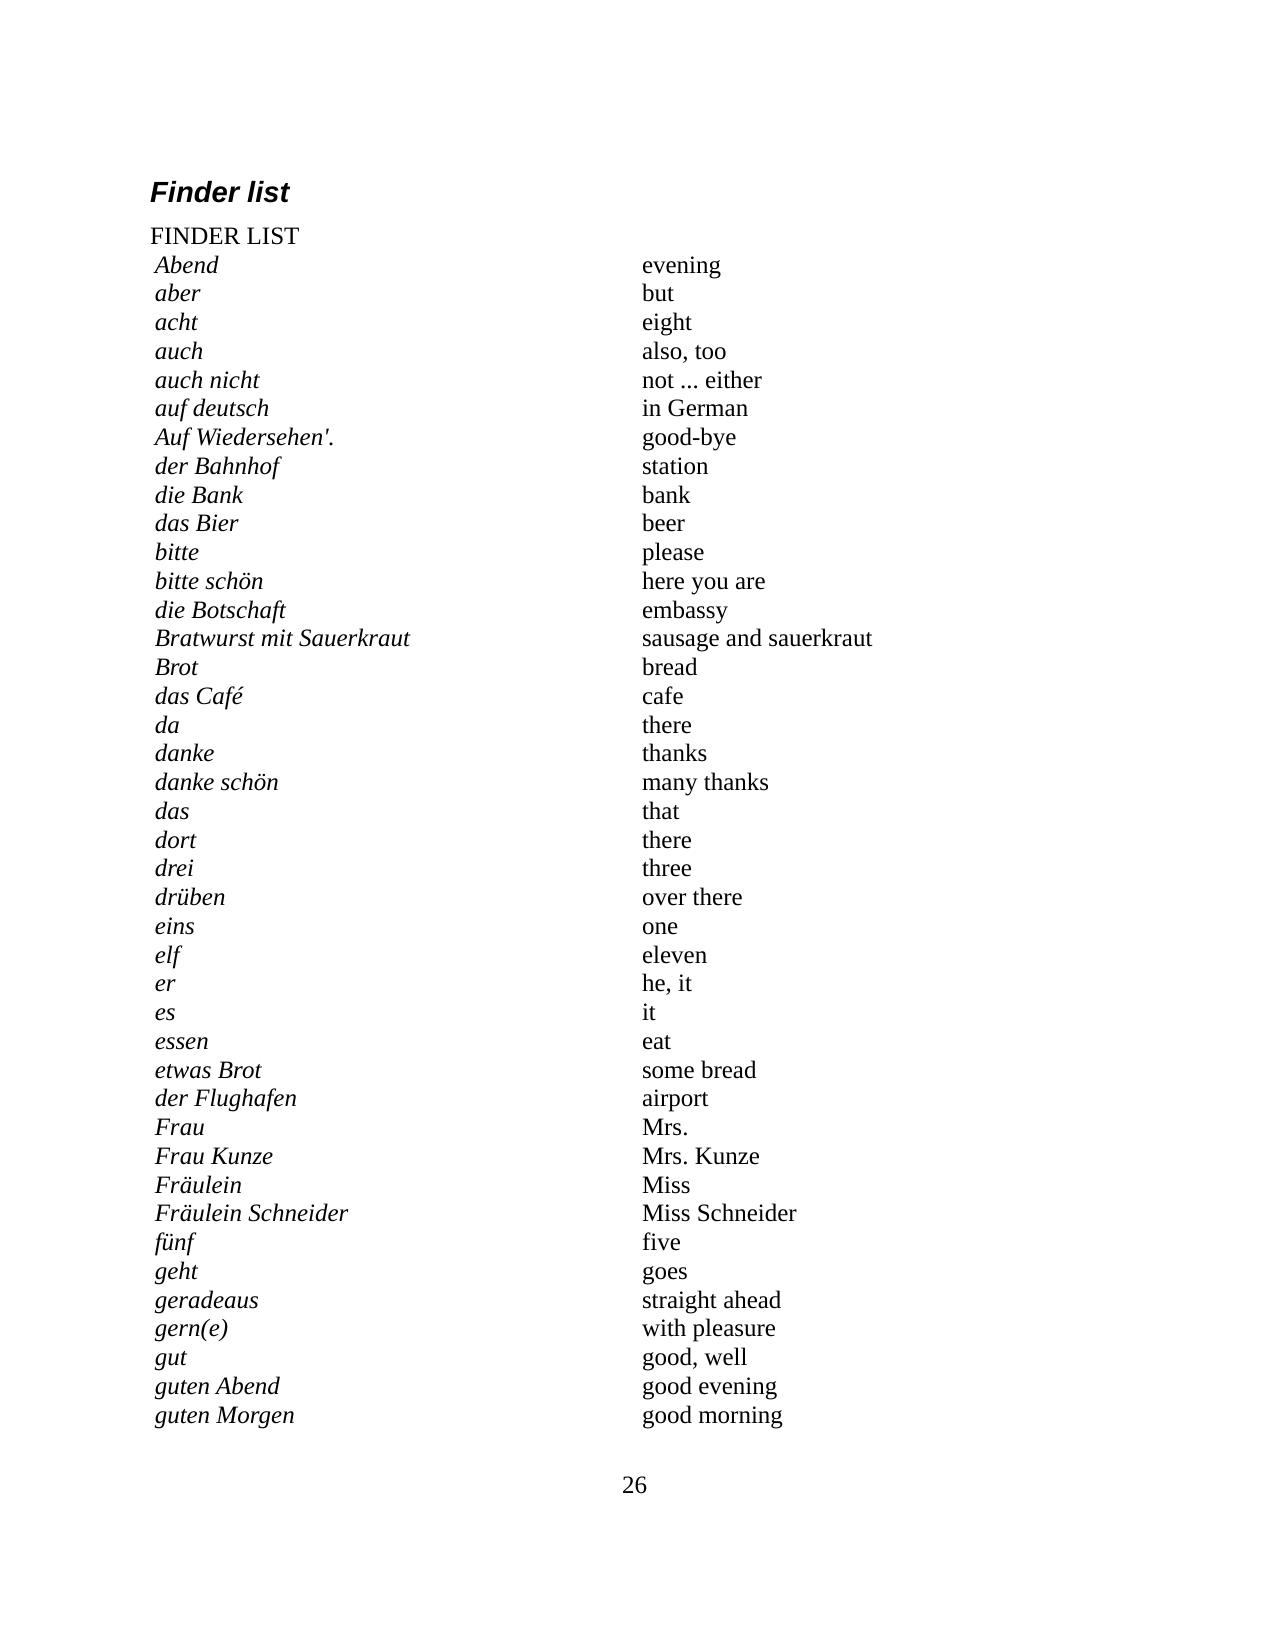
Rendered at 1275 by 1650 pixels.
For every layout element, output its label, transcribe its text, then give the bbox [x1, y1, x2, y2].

table_cell auf deutsch [150, 394, 637, 422]
table_cell that [638, 796, 1125, 825]
table_cell auch [150, 336, 637, 365]
table_cell essen [150, 1026, 637, 1055]
subtitle Finder list [150, 175, 1125, 208]
table_cell elf [150, 940, 637, 968]
table_cell there [638, 825, 1125, 853]
table_cell airport [638, 1084, 1125, 1112]
table_cell Frau Kunze [150, 1141, 637, 1170]
table_cell good-bye [638, 422, 1125, 451]
table_cell bitte [150, 537, 637, 566]
table_cell thanks [638, 739, 1125, 767]
table_cell Miss Schneider [638, 1199, 1125, 1227]
table_cell he, it [638, 969, 1125, 997]
table_cell it [638, 997, 1125, 1026]
table_cell der Bahnhof [150, 451, 637, 480]
table_cell straight ahead [638, 1285, 1125, 1313]
table_header evening [638, 250, 1125, 278]
table_cell Brot [150, 652, 637, 681]
table_cell five [638, 1227, 1125, 1256]
table_cell das Café [150, 681, 637, 710]
table_cell station [638, 451, 1125, 480]
table_cell three [638, 854, 1125, 882]
table_cell Bratwurst mit Sauerkraut [150, 624, 637, 652]
table_cell goes [638, 1256, 1125, 1285]
table_cell Mrs. [638, 1112, 1125, 1141]
table_cell Frau [150, 1112, 637, 1141]
table_cell there [638, 710, 1125, 738]
table_cell dort [150, 825, 637, 853]
table_cell but [638, 279, 1125, 307]
table_cell aber [150, 279, 637, 307]
table_cell here you are [638, 566, 1125, 595]
table_cell drei [150, 854, 637, 882]
table_cell eleven [638, 940, 1125, 968]
table_cell please [638, 537, 1125, 566]
table_cell bread [638, 652, 1125, 681]
table_cell er [150, 969, 637, 997]
table_cell geht [150, 1256, 637, 1285]
table_header Abend [150, 250, 637, 278]
table_cell cafe [638, 681, 1125, 710]
table_cell over there [638, 882, 1125, 911]
table_cell good, well [638, 1342, 1125, 1371]
table_cell not ... either [638, 365, 1125, 393]
table_cell gut [150, 1342, 637, 1371]
table_cell some bread [638, 1055, 1125, 1083]
table_cell Miss [638, 1170, 1125, 1198]
table_cell danke [150, 739, 637, 767]
table_cell fünf [150, 1227, 637, 1256]
table_cell guten Morgen [150, 1400, 637, 1428]
table_cell one [638, 911, 1125, 940]
table_cell gern(e) [150, 1314, 637, 1342]
table_cell in German [638, 394, 1125, 422]
table_cell eins [150, 911, 637, 940]
table_cell danke schön [150, 767, 637, 796]
table_cell eight [638, 307, 1125, 336]
table_cell das Bier [150, 509, 637, 537]
text FINDER LIST [150, 221, 1125, 250]
table_cell also, too [638, 336, 1125, 365]
table_cell Mrs. Kunze [638, 1141, 1125, 1170]
table_cell drüben [150, 882, 637, 911]
table_cell many thanks [638, 767, 1125, 796]
table_cell Fräulein [150, 1170, 637, 1198]
table_cell embassy [638, 595, 1125, 623]
table_cell bitte schön [150, 566, 637, 595]
table_cell good evening [638, 1371, 1125, 1400]
table_cell eat [638, 1026, 1125, 1055]
table_cell with pleasure [638, 1314, 1125, 1342]
table_cell good morning [638, 1400, 1125, 1428]
table_cell die Botschaft [150, 595, 637, 623]
table_cell die Bank [150, 480, 637, 508]
table_cell da [150, 710, 637, 738]
table_cell beer [638, 509, 1125, 537]
table_cell es [150, 997, 637, 1026]
table_cell Auf Wiedersehen'. [150, 422, 637, 451]
table_cell das [150, 796, 637, 825]
table_cell auch nicht [150, 365, 637, 393]
table_cell sausage and sauerkraut [638, 624, 1125, 652]
table_cell der Flughafen [150, 1084, 637, 1112]
table_cell acht [150, 307, 637, 336]
table_cell geradeaus [150, 1285, 637, 1313]
table_cell Fräulein Schneider [150, 1199, 637, 1227]
table_cell etwas Brot [150, 1055, 637, 1083]
table_cell bank [638, 480, 1125, 508]
table_cell guten Abend [150, 1371, 637, 1400]
